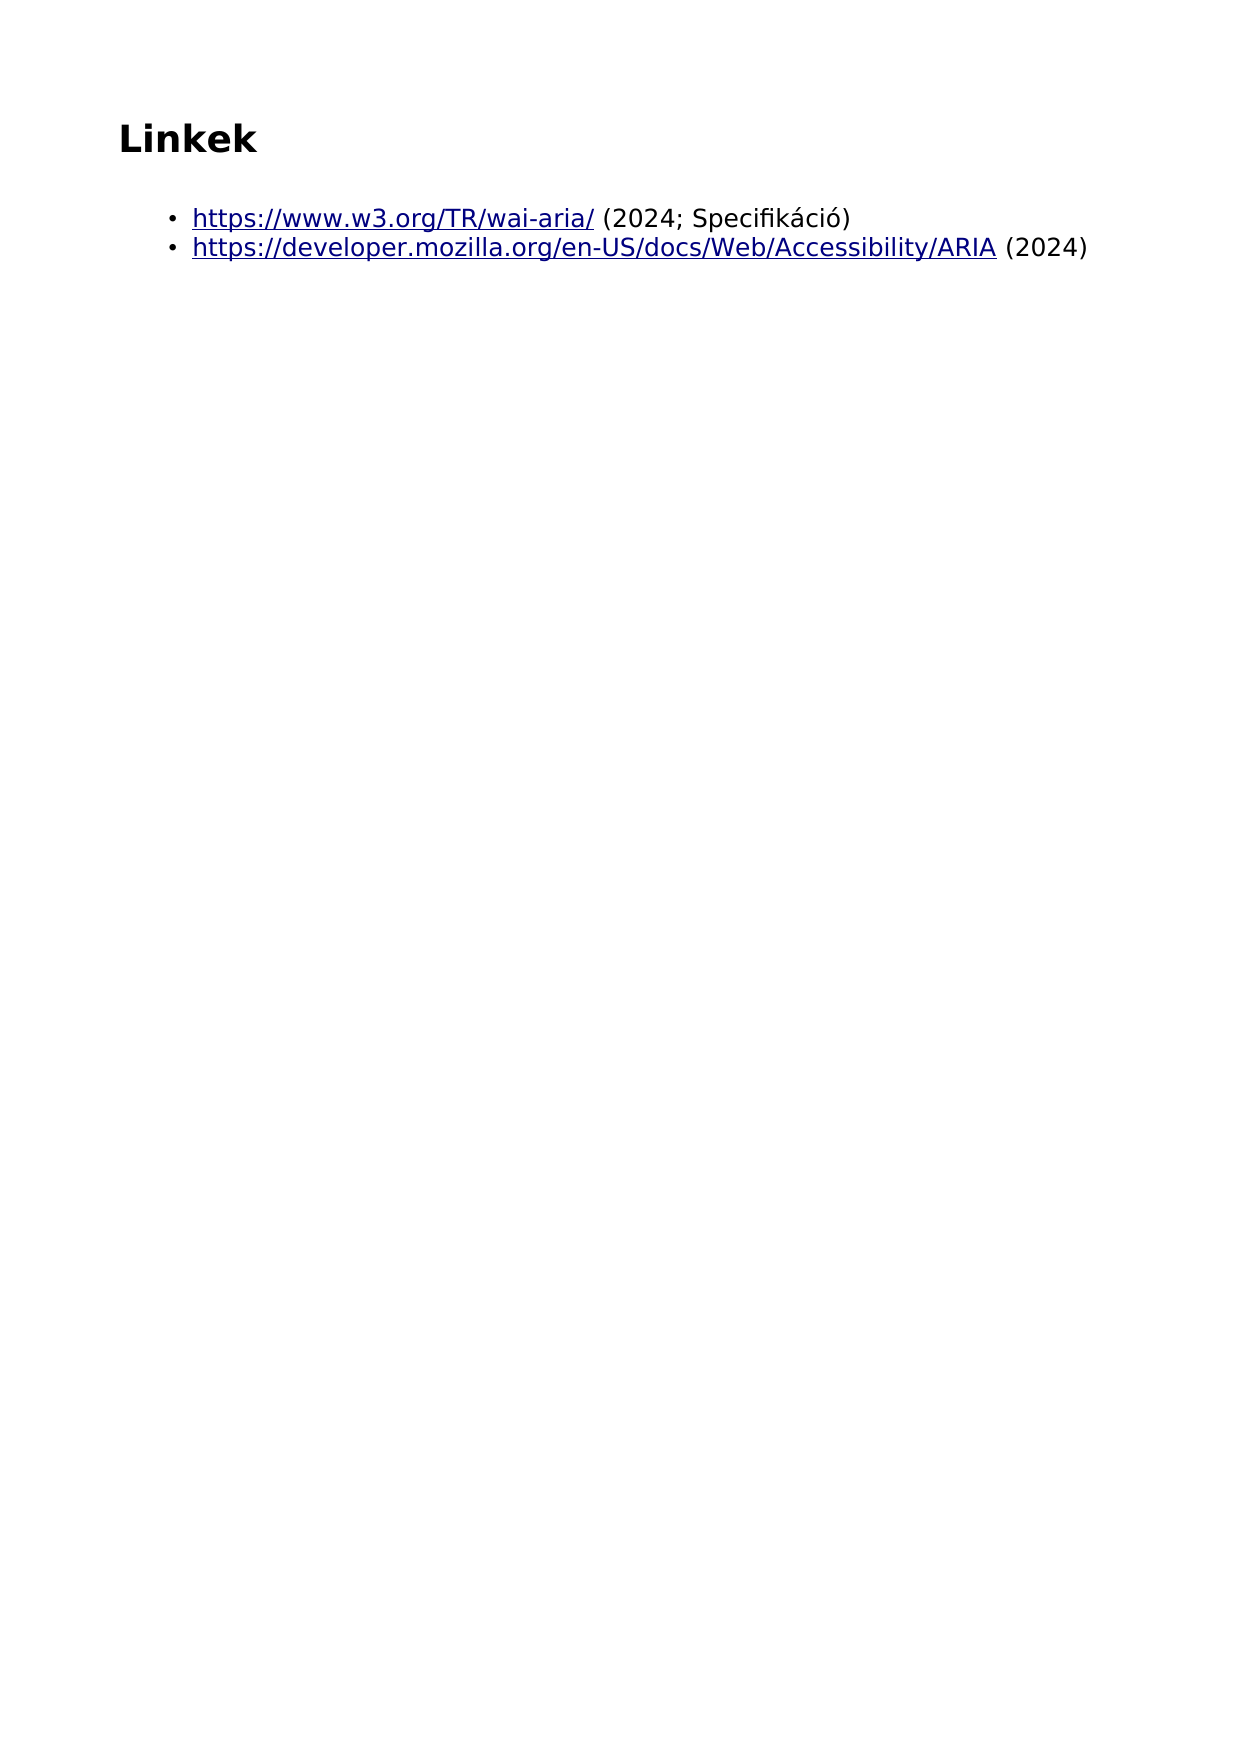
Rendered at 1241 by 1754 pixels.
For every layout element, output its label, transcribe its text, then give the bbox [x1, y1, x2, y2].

subtitle Linkek [118, 118, 1122, 162]
list https://www.w3.org/TR/wai-aria/ (2024; Specifikáció) [177, 204, 1122, 233]
list https://developer.mozilla.org/en-US/docs/Web/Accessibility/ARIA (2024) [177, 233, 1122, 262]
